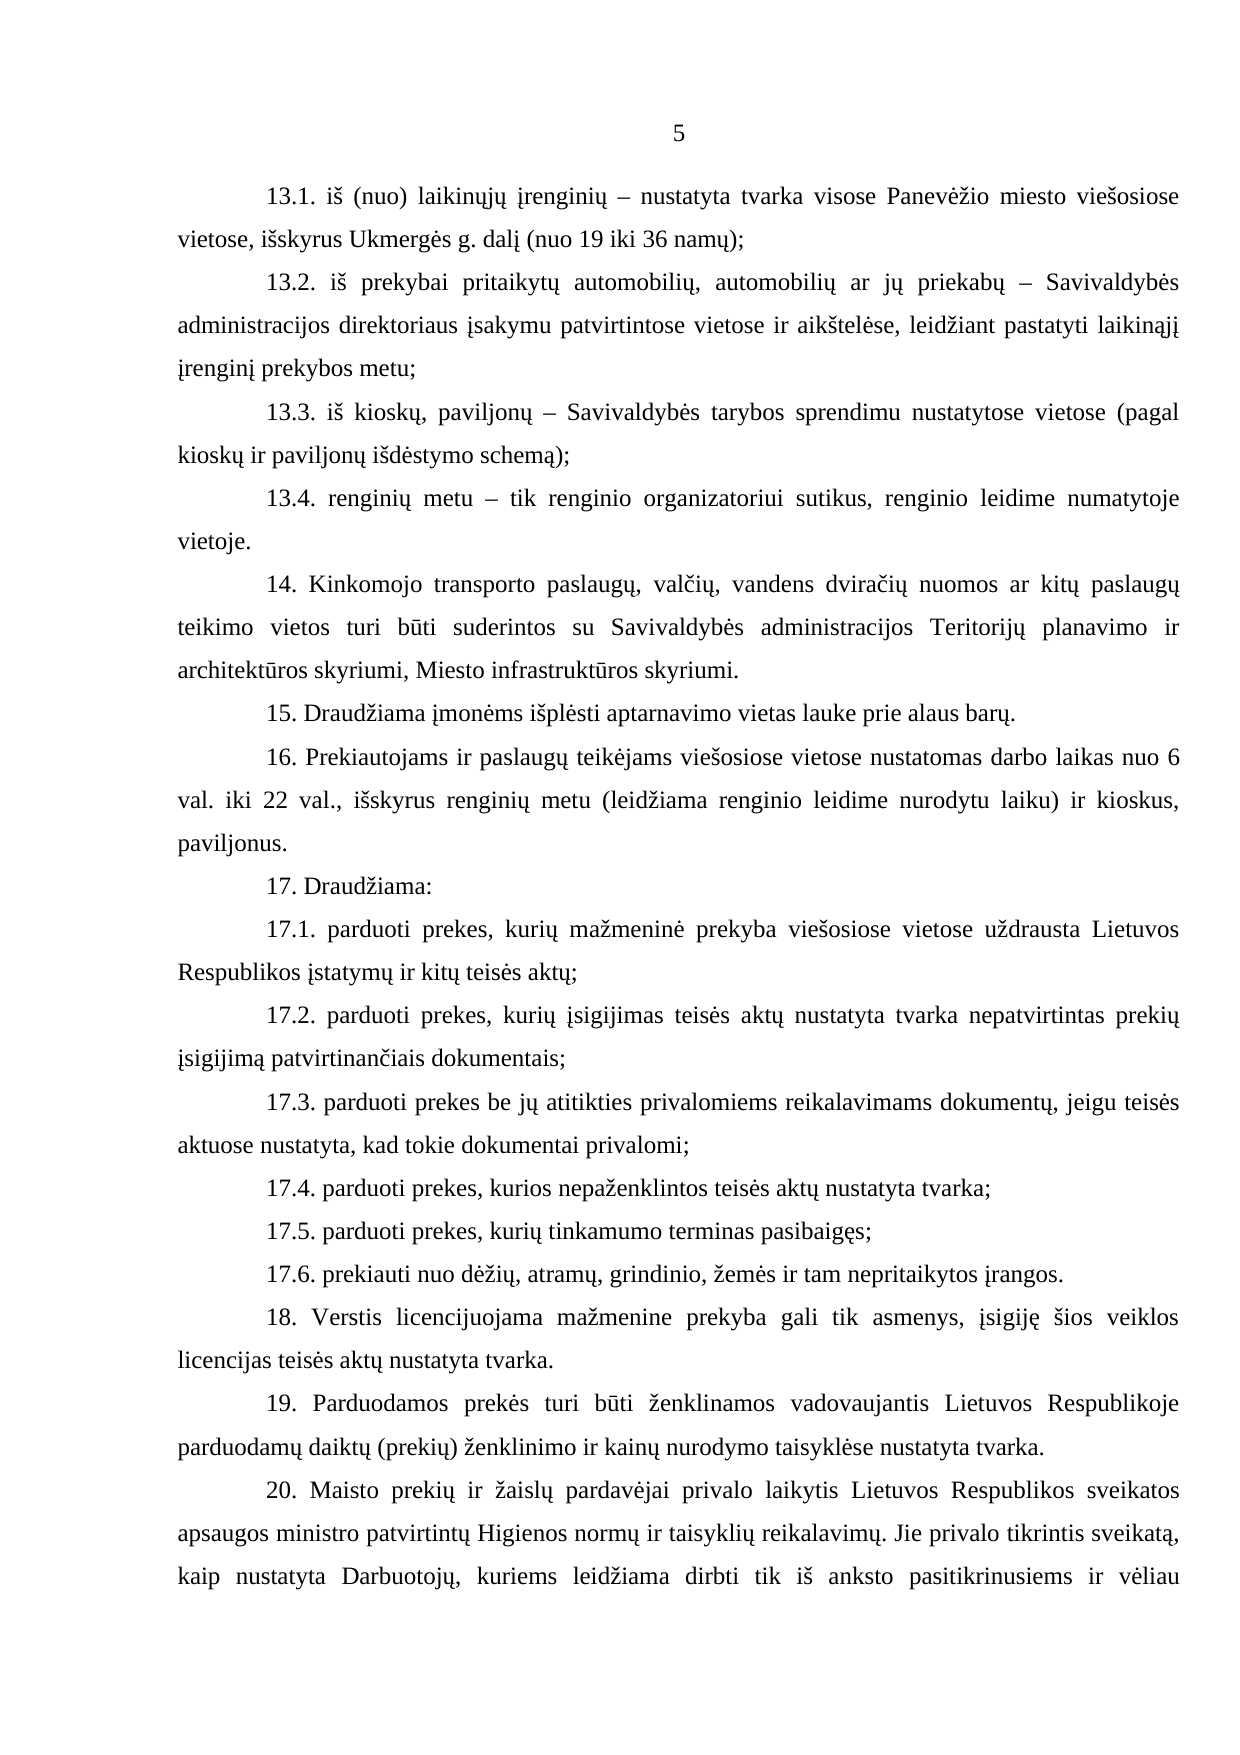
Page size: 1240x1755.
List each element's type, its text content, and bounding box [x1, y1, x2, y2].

text 13.3. iš kioskų, paviljonų – Savivaldybės tarybos sprendimu nustatytose vietose (pagal kioskų ir paviljonų išdėstymo schemą); [177, 397, 1181, 468]
text 17.3. parduoti prekes be jų atitikties privalomiems reikalavimams dokumentų, jeigu teisės aktuose nustatyta, kad tokie dokumentai privalomi; [177, 1087, 1181, 1158]
text 17.4. parduoti prekes, kurios nepaženklintos teisės aktų nustatyta tvarka; [177, 1173, 1181, 1202]
text 15. Draudžiama įmonėms išplėsti aptarnavimo vietas lauke prie alaus barų. [177, 698, 1181, 727]
text 13.2. iš prekybai pritaikytų automobilių, automobilių ar jų priekabų – Savivaldybės administracijos direktoriaus įsakymu patvirtintose vietose ir aikštelėse, leidžiant pastatyti laikinąjį įrenginį prekybos metu; [177, 267, 1181, 382]
text 14. Kinkomojo transporto paslaugų, valčių, vandens dviračių nuomos ar kitų paslaugų teikimo vietos turi būti suderintos su Savivaldybės administracijos Teritorijų planavimo ir architektūros skyriumi, Miesto infrastruktūros skyriumi. [177, 569, 1181, 684]
text 13.4. renginių metu – tik renginio organizatoriui sutikus, renginio leidime numatytoje vietoje. [177, 483, 1181, 555]
text 16. Prekiautojams ir paslaugų teikėjams viešosiose vietose nustatomas darbo laikas nuo 6 val. iki 22 val., išskyrus renginių metu (leidžiama renginio leidime nurodytu laiku) ir kioskus, paviljonus. [177, 742, 1181, 857]
text 17. Draudžiama: [177, 871, 1181, 900]
text 17.5. parduoti prekes, kurių tinkamumo terminas pasibaigęs; [177, 1216, 1181, 1245]
text 18. Verstis licencijuojama mažmenine prekyba gali tik asmenys, įsigiję šios veiklos licencijas teisės aktų nustatyta tvarka. [177, 1302, 1181, 1374]
text 13.1. iš (nuo) laikinųjų įrenginių – nustatyta tvarka visose Panevėžio miesto viešosiose vietose, išskyrus Ukmergės g. dalį (nuo 19 iki 36 namų); [177, 181, 1181, 253]
text 17.1. parduoti prekes, kurių mažmeninė prekyba viešosiose vietose uždrausta Lietuvos Respublikos įstatymų ir kitų teisės aktų; [177, 914, 1181, 986]
text 17.2. parduoti prekes, kurių įsigijimas teisės aktų nustatyta tvarka nepatvirtintas prekių įsigijimą patvirtinančiais dokumentais; [177, 1000, 1181, 1072]
text 19. Parduodamos prekės turi būti ženklinamos vadovaujantis Lietuvos Respublikoje parduodamų daiktų (prekių) ženklinimo ir kainų nurodymo taisyklėse nustatyta tvarka. [177, 1388, 1181, 1460]
text 20. Maisto prekių ir žaislų pardavėjai privalo laikytis Lietuvos Respublikos sveikatos apsaugos ministro patvirtintų Higienos normų ir taisyklių reikalavimų. Jie privalo tikrintis sveikatą, kaip nustatyta Darbuotojų, kuriems leidžiama dirbti tik iš anksto pasitikrinusiems ir vėliau [177, 1475, 1181, 1590]
text 17.6. prekiauti nuo dėžių, atramų, grindinio, žemės ir tam nepritaikytos įrangos. [177, 1259, 1181, 1288]
